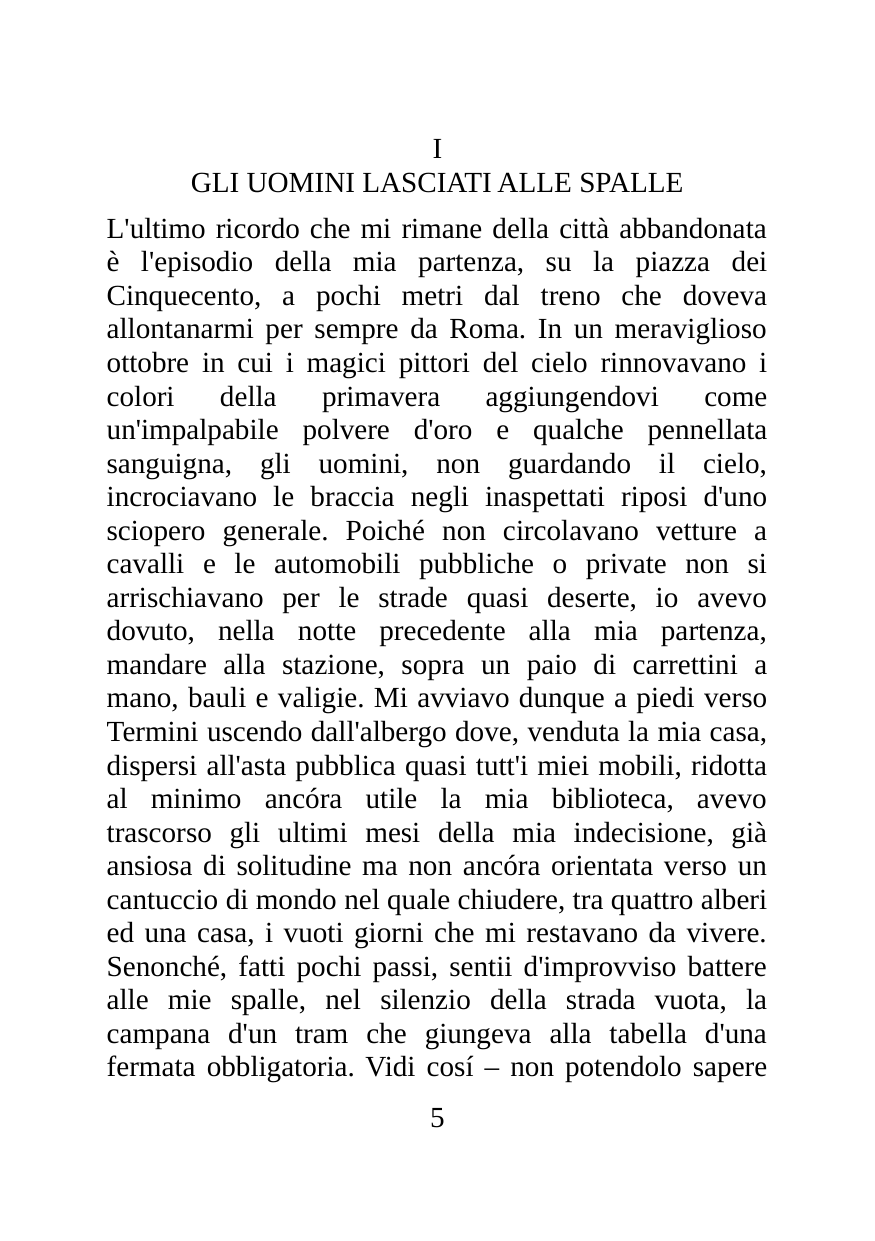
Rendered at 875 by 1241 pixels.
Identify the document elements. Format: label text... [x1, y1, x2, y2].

text L'ultimo ricordo che mi rimane della città abbandonata è l'episodio della mia partenza, su la piazza dei Cinquecento, a pochi metri dal treno che doveva allontanarmi per sempre da Roma. In un meraviglioso ottobre in cui i magici pittori del cielo rinnovavano i colori della primavera aggiungendovi come un'impalpabile polvere d'oro e qualche pennellata sanguigna, gli uomini, non guardando il cielo, incrociavano le braccia negli inaspettati riposi d'uno sciopero generale. Poiché non circolavano vetture a cavalli e le automobili pubbliche o private non si arrischiavano per le strade quasi deserte, io avevo dovuto, nella notte precedente alla mia partenza, mandare alla stazione, sopra un paio di carrettini a mano, bauli e valigie. Mi avviavo dunque a piedi verso Termini uscendo dall'albergo dove, venduta la mia casa, dispersi all'asta pubblica quasi tutt'i miei mobili, ridotta al minimo ancóra utile la mia biblioteca, avevo trascorso gli ultimi mesi della mia indecisione, già ansiosa di solitudine ma non ancóra orientata verso un cantuccio di mondo nel quale chiudere, tra quattro alberi ed una casa, i vuoti giorni che mi restavano da vivere. Senonché, fatti pochi passi, sentii d'improvviso battere alle mie spalle, nel silenzio della strada vuota, la campana d'un tram che giungeva alla tabella d'una fermata obbligatoria. Vidi cosí – non potendolo sapere [106, 211, 768, 1083]
subtitle I GLI UOMINI LASCIATI ALLE SPALLE [106, 131, 768, 198]
